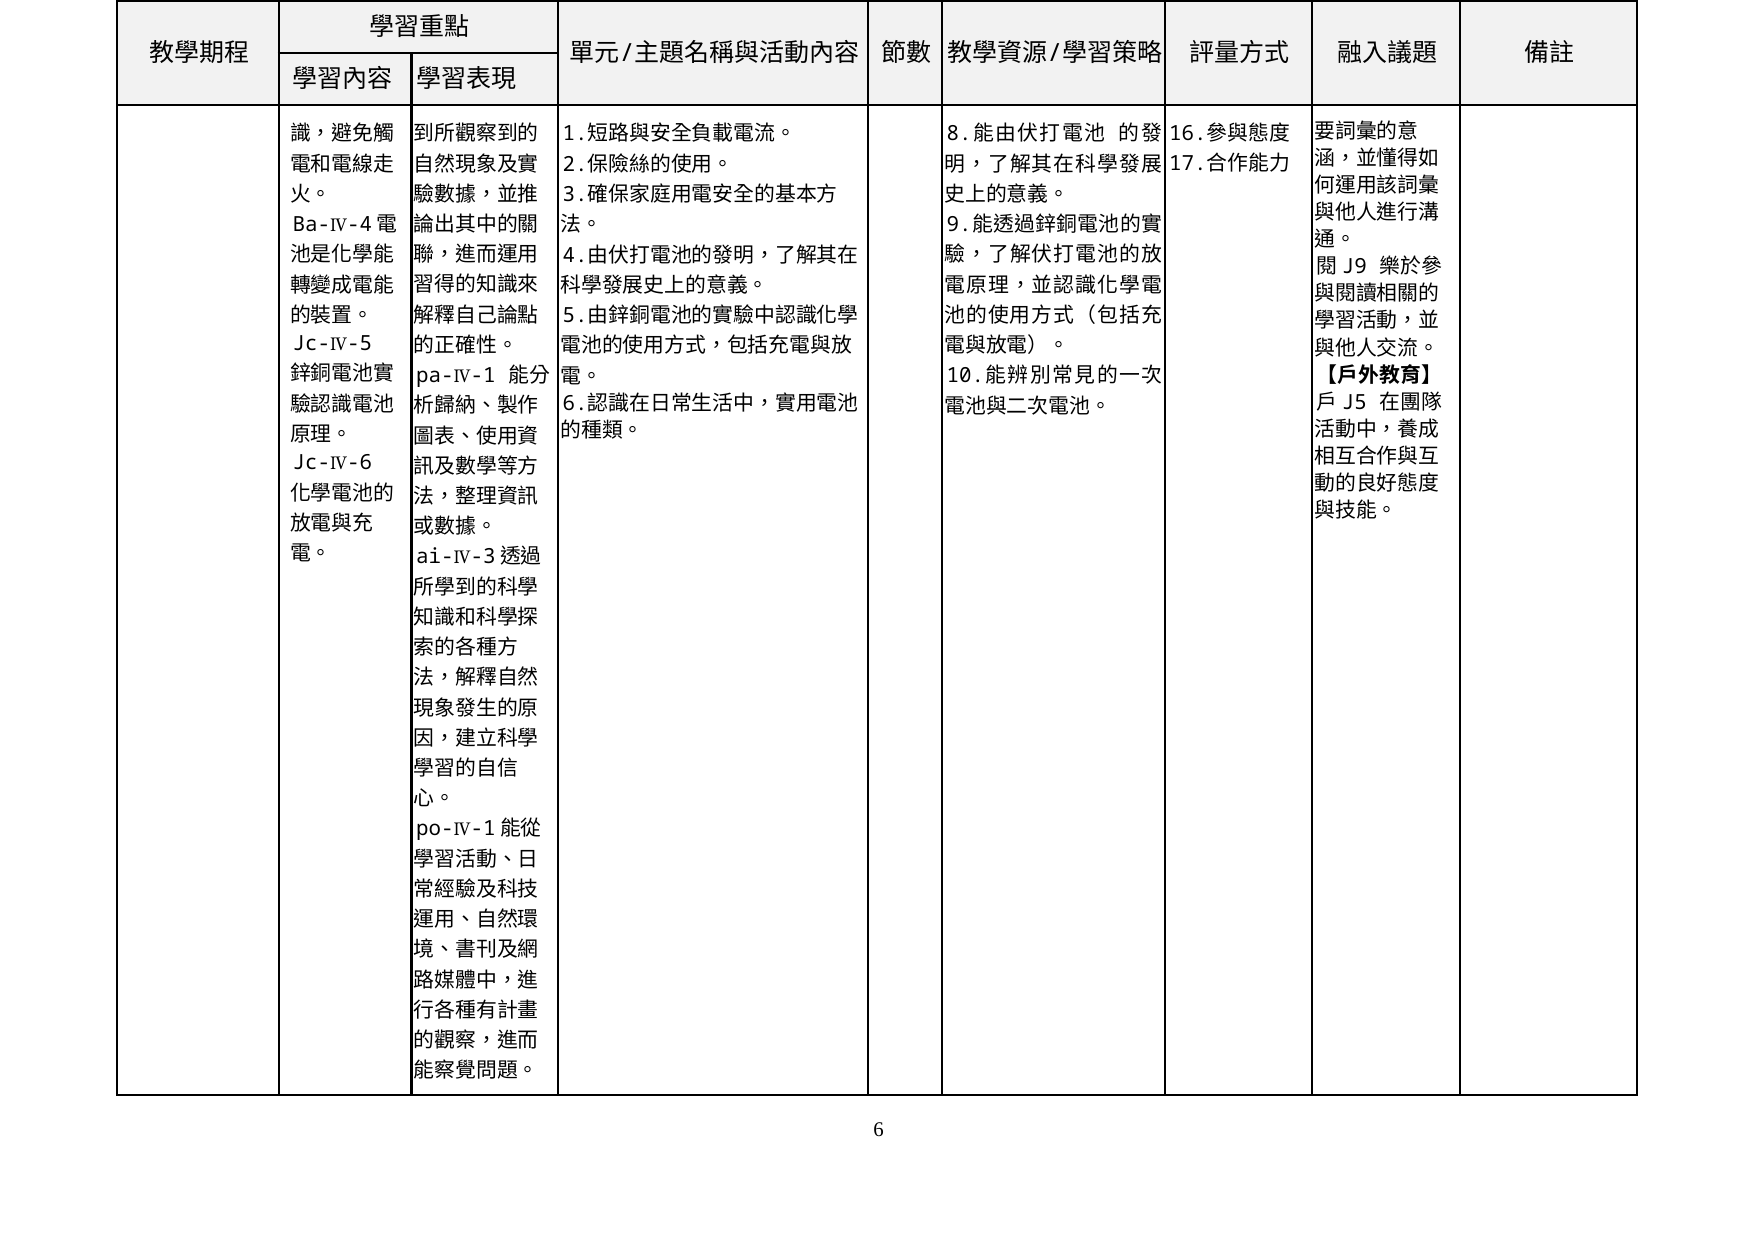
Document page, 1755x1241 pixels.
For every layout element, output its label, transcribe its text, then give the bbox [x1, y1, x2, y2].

table_cell 到所觀察到的自然現象及實驗數據，並推論出其中的關聯，進而運用習得的知識來解釋自己論點的正確性。 pa-Ⅳ-1 能分析歸納、製作圖表、使用資訊及數學等方法，整理資訊或數據。 ai-Ⅳ-3透過所學到的科學知識和科學探索的各種方法，解釋自然現象發生的原因，建立科學學習的自信心。 po-Ⅳ-1能從學習活動、日常經驗及科技運用、自然環境、書刊及網路媒體中，進行各種有計畫的觀察，進而能察覺問題。 [413, 106, 557, 1094]
table_cell [1461, 106, 1636, 1094]
table_cell 學習表現 [413, 54, 557, 104]
table_cell 8.能由伏打電池 的發明，了解其在科學發展史上的意義。 9.能透過鋅銅電池的實驗，了解伏打電池的放電原理，並認識化學電池的使用方式（包括充電與放電）。 10.能辨別常見的一次電池與二次電池。 [943, 106, 1164, 1094]
table_cell 學習內容 [280, 54, 410, 104]
table_cell [869, 106, 941, 1094]
table_cell 1.短路與安全負載電流。 2.保險絲的使用。 3.確保家庭用電安全的基本方法。 4.由伏打電池的發明，了解其在科學發展史上的意義。 5.由鋅銅電池的實驗中認識化學電池的使用方式，包括充電與放電。 6.認識在日常生活中，實用電池的種類。 [559, 106, 867, 1094]
table_header 節數 [869, 2, 941, 104]
table_header 教學資源/學習策略 [943, 2, 1164, 104]
table_header 學習重點 [280, 2, 557, 52]
table_header 評量方式 [1166, 2, 1311, 104]
table_cell 識，避免觸電和電線走火。 Ba-Ⅳ-4電池是化學能轉變成電能的裝置。 Jc-Ⅳ-5 鋅銅電池實驗認識電池原理。 Jc-Ⅳ-6 化學電池的放電與充電。 [280, 106, 410, 1094]
table_cell [118, 106, 278, 1094]
table_cell 16.參與態度 17.合作能力 [1166, 106, 1311, 1094]
table_header 教學期程 [118, 2, 278, 104]
table_header 單元/主題名稱與活動內容 [559, 2, 867, 104]
table_header 融入議題 [1313, 2, 1459, 104]
table_cell 要詞彙的意涵，並懂得如何運用該詞彙與他人進行溝通。 閱J9 樂於參與閱讀相關的學習活動，並與他人交流。 【戶外教育】 戶J5 在團隊活動中，養成相互合作與互動的良好態度與技能。 [1313, 106, 1459, 1094]
table_header 備註 [1461, 2, 1636, 104]
